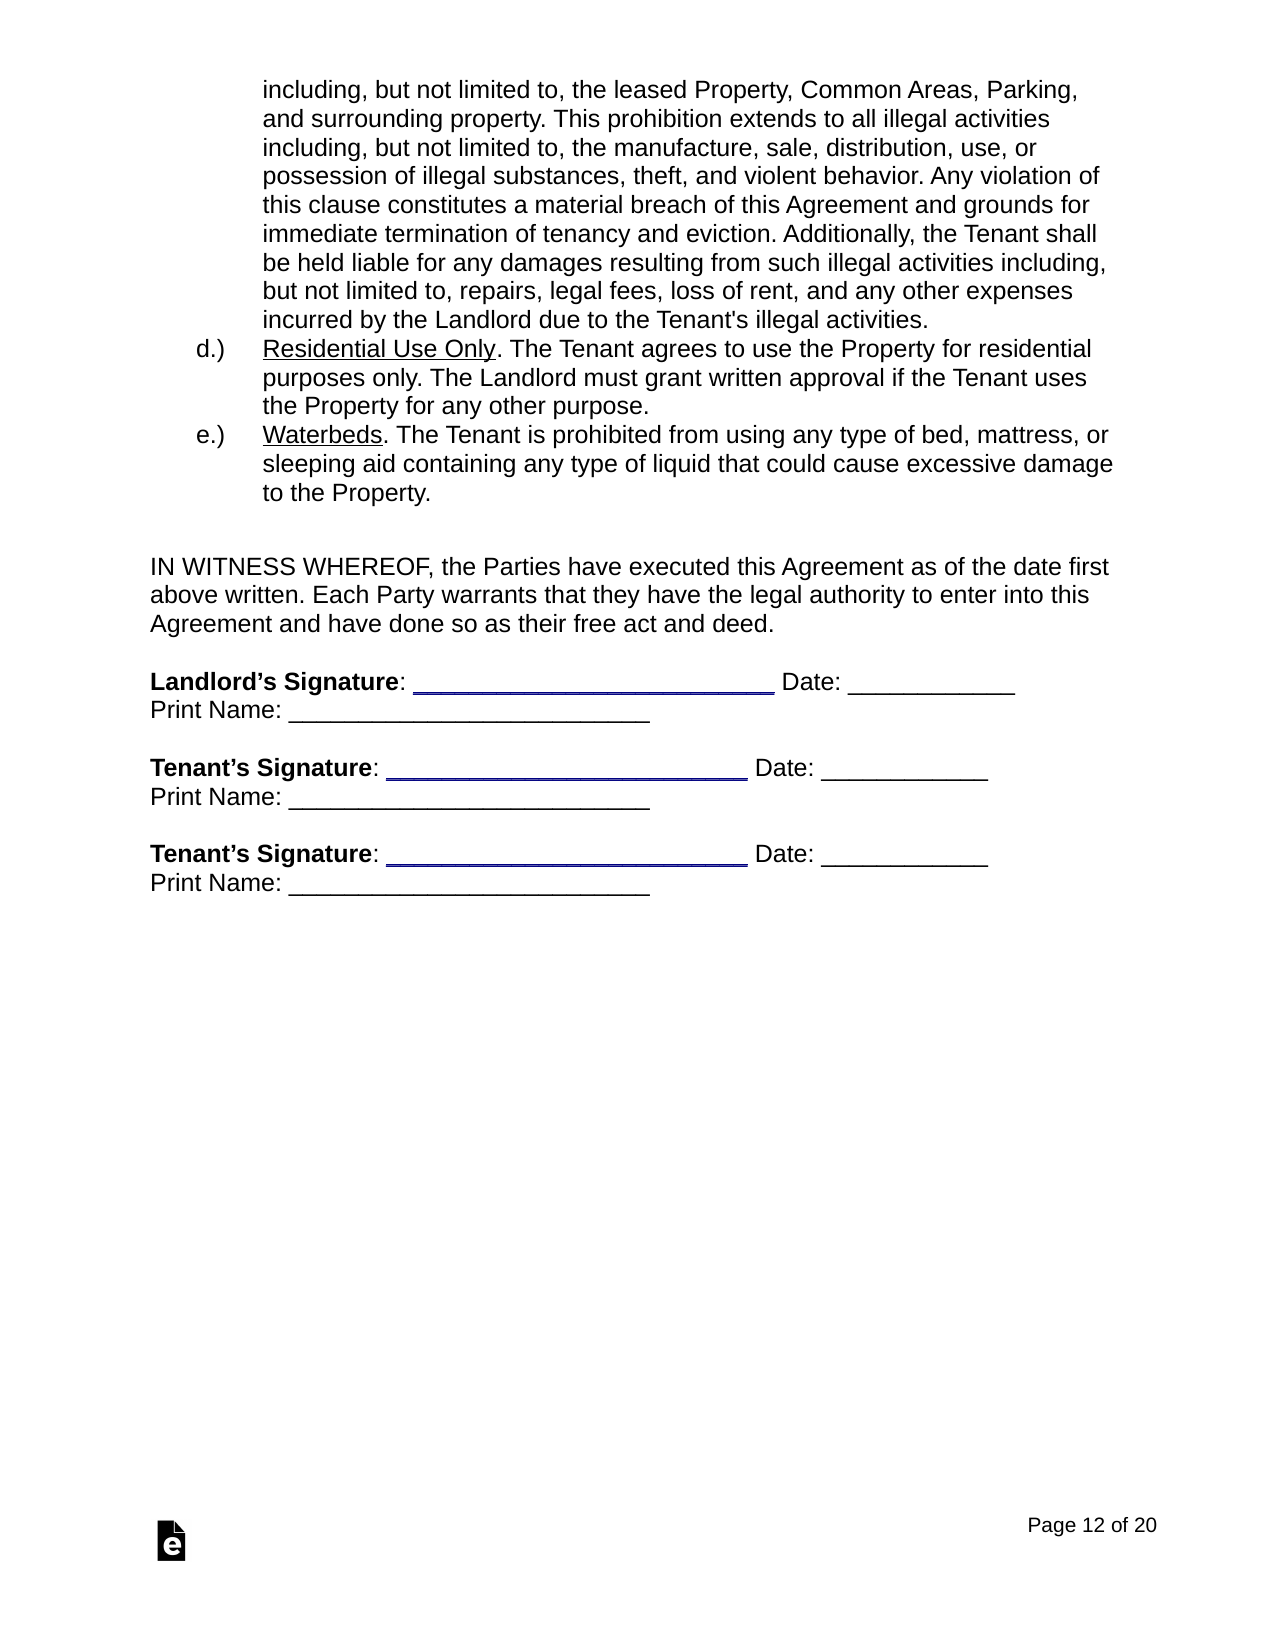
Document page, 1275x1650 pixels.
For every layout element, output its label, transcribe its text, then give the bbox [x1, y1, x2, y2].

text Landlord’s Signature: __________________________ Date: ____________ [150, 667, 1125, 695]
text Print Name: __________________________ [150, 782, 1125, 810]
text Tenant’s Signature: __________________________ Date: ____________ [150, 839, 1125, 868]
text Print Name: __________________________ [150, 695, 1125, 724]
text Print Name: __________________________ [150, 868, 1125, 897]
text IN WITNESS WHEREOF, the Parties have executed this Agreement as of the date first above written. Each Party warrants that they have the legal authority to enter into this Agreement and have done so as their free act and deed. [150, 552, 1125, 638]
list Waterbeds. The Tenant is prohibited from using any type of bed, mattress, or sleeping aid containing any type of liquid that could cause excessive damage to the Property. [225, 420, 1125, 506]
list Residential Use Only. The Tenant agrees to use the Property for residential purposes only. The Landlord must grant written approval if the Tenant uses the Property for any other purpose. [225, 334, 1125, 420]
list including, but not limited to, the leased Property, Common Areas, Parking, and surrounding property. This prohibition extends to all illegal activities including, but not limited to, the manufacture, sale, distribution, use, or possession of illegal substances, theft, and violent behavior. Any violation of this clause constitutes a material breach of this Agreement and grounds for immediate termination of tenancy and eviction. Additionally, the Tenant shall be held liable for any damages resulting from such illegal activities including, but not limited to, repairs, legal fees, loss of rent, and any other expenses incurred by the Landlord due to the Tenant's illegal activities. [225, 75, 1125, 334]
text Tenant’s Signature: __________________________ Date: ____________ [150, 753, 1125, 782]
